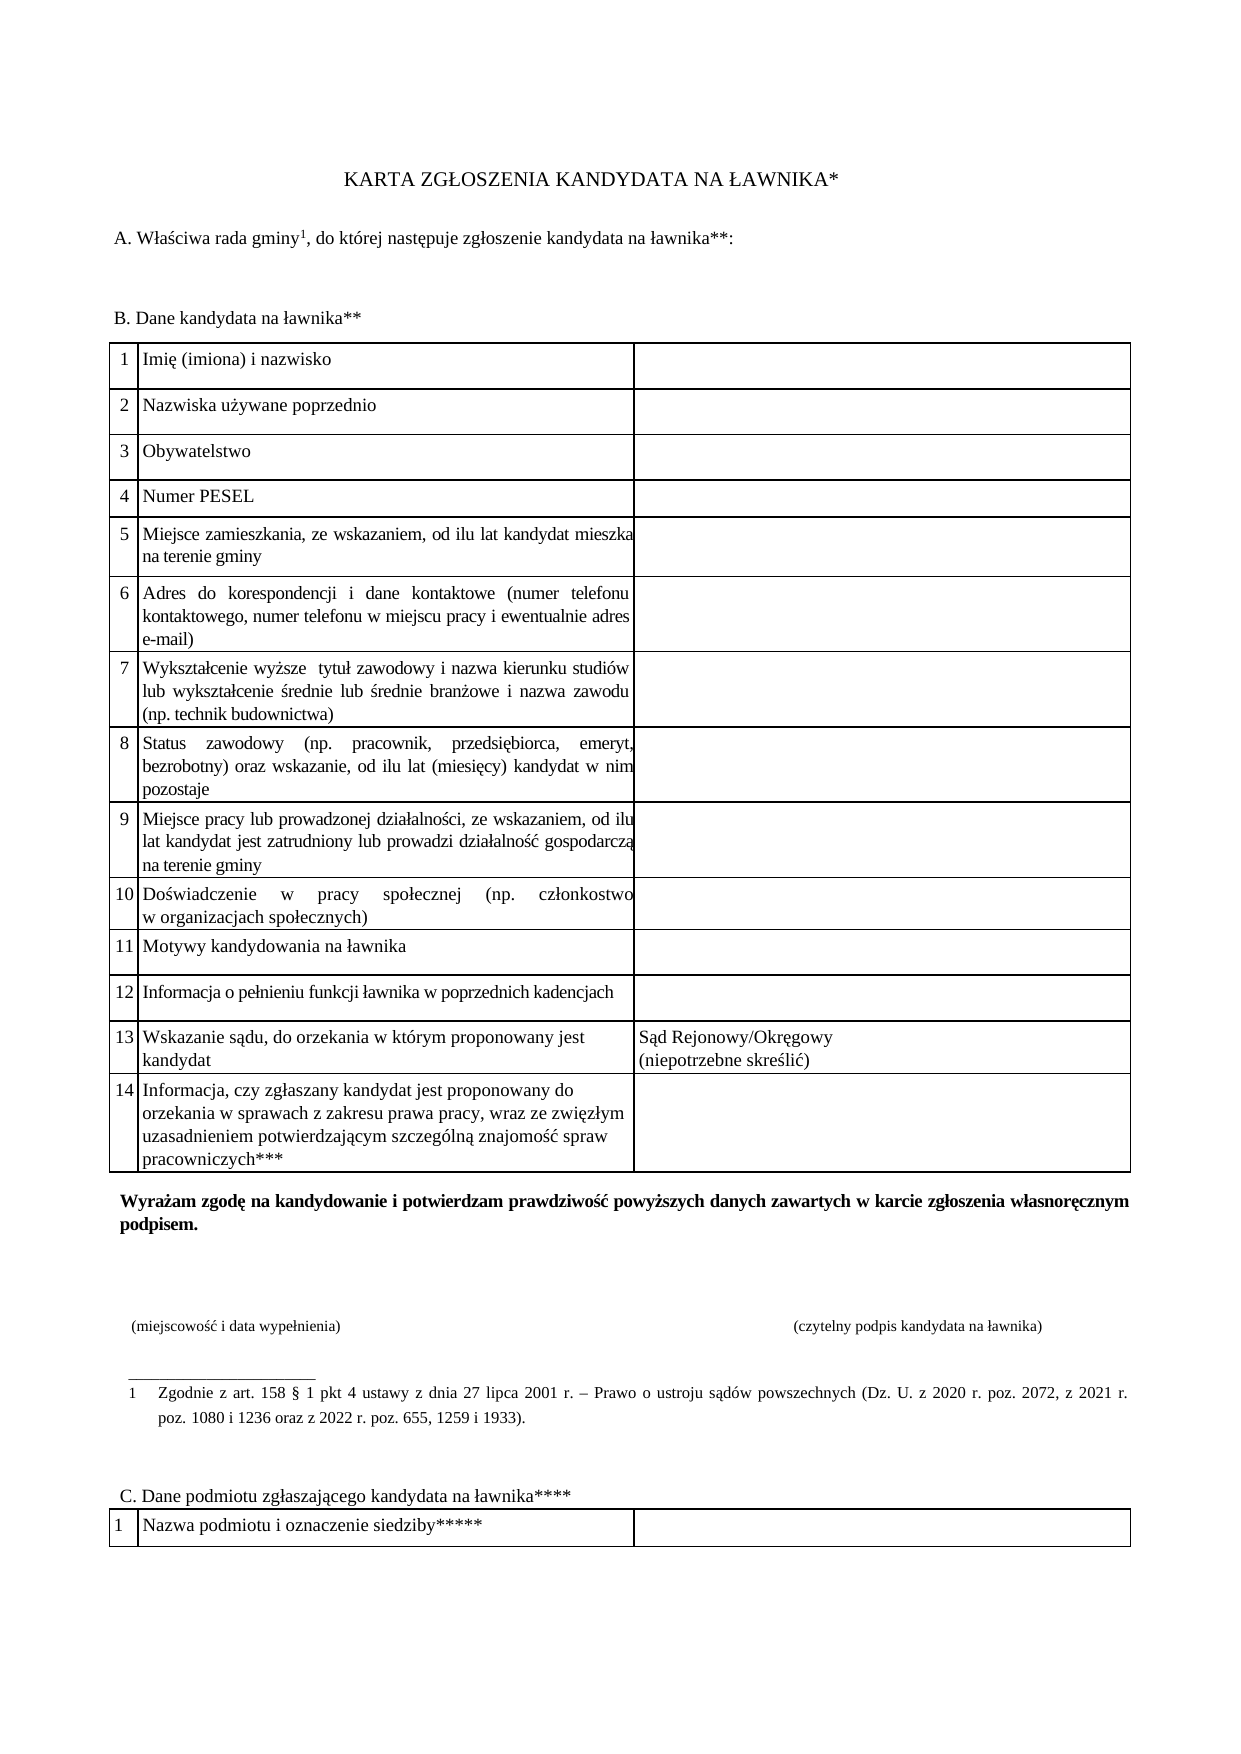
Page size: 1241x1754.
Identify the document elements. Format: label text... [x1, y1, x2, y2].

table_cell Wyrażam zgodę na kandydowanie i potwierdzam prawdziwość powyższych danych zawartych w karcie zgłoszenia własnoręcznym podpisem. [110, 1173, 1130, 1265]
table_cell Nazwiska używane poprzednio [139, 390, 633, 433]
table_cell 11 [110, 930, 137, 974]
table_cell 1 [110, 344, 137, 388]
table_cell Miejsce zamieszkania, ze wskazaniem, od ilu lat kandydat mieszka na terenie gminy [139, 518, 633, 576]
table_cell Informacja o pełnieniu funkcji ławnika w poprzednich kadencjach [139, 976, 633, 1020]
table_cell (czytelny podpis kandydata na ławnika) [620, 1312, 1130, 1359]
table_cell [635, 344, 1130, 388]
table_cell 14 [110, 1074, 137, 1171]
table_cell [635, 390, 1130, 433]
table_cell 13 [110, 1022, 137, 1073]
table_cell [620, 1265, 1130, 1312]
table_cell Informacja, czy zgłaszany kandydat jest proponowany do orzekania w sprawach z zakresu prawa pracy, wraz ze zwięzłym uzasadnieniem potwierdzającym szczególną znajomość spraw pracowniczych*** [139, 1074, 633, 1171]
table_header C. Dane podmiotu zgłaszającego kandydata na ławnika**** [110, 1450, 1130, 1508]
table_cell [635, 1510, 1130, 1546]
table_cell 10 [110, 878, 137, 929]
table_header A. Właściwa rada gminy1, do której następuje zgłoszenie kandydata na ławnika**: [110, 223, 1130, 262]
table_cell 1 [110, 1510, 137, 1546]
table_cell Wykształcenie wyższe tytuł zawodowy i nazwa kierunku studiów lub wykształcenie średnie lub średnie branżowe i nazwa zawodu (np. technik budownictwa) [139, 652, 633, 726]
table_cell [635, 481, 1130, 516]
table_cell 6 [110, 577, 137, 651]
table_cell Wskazanie sądu, do orzekania w którym proponowany jest kandydat [139, 1022, 633, 1073]
table_cell 3 [110, 435, 137, 479]
table_cell Doświadczenie w pracy społecznej (np. członkostwo w organizacjach społecznych) [139, 878, 633, 929]
table_cell Sąd Rejonowy/Okręgowy (niepotrzebne skreślić) [635, 1022, 1130, 1073]
table_cell Adres do korespondencji i dane kontaktowe (numer telefonu kontaktowego, numer telefonu w miejscu pracy i ewentualnie adres e-mail) [139, 577, 633, 651]
table_cell [635, 930, 1130, 974]
table_cell Nazwa podmiotu i oznaczenie siedziby***** [139, 1510, 633, 1546]
table_cell 9 [110, 803, 137, 876]
table_cell 8 [110, 728, 137, 801]
table_cell [635, 435, 1130, 479]
table_cell [635, 577, 1130, 651]
table_cell 12 [110, 976, 137, 1020]
table_cell [635, 878, 1130, 929]
table_cell [635, 803, 1130, 876]
table_cell Imię (imiona) i nazwisko [139, 344, 633, 388]
table_cell [635, 652, 1130, 726]
table_cell [635, 518, 1130, 576]
table_cell ________________________ 1 Zgodnie z art. 158 § 1 pkt 4 ustawy z dnia 27 lipca 2001 r. – Prawo o ustroju sądów powszechnych (Dz. U. z 2020 r. poz. 2072, z 2021 r. poz. 1080 i 1236 oraz z 2022 r. poz. 655, 1259 i 1933). [110, 1359, 1130, 1447]
table_cell Motywy kandydowania na ławnika [139, 930, 633, 974]
table_cell Numer PESEL [139, 481, 633, 516]
table_cell [110, 1265, 620, 1312]
table_cell B. Dane kandydata na ławnika** [110, 302, 1130, 342]
table_cell Miejsce pracy lub prowadzonej działalności, ze wskazaniem, od ilu lat kandydat jest zatrudniony lub prowadzi działalność gospodarczą na terenie gminy [139, 803, 633, 876]
table_cell Obywatelstwo [139, 435, 633, 479]
table_cell [110, 263, 1130, 302]
table_cell 2 [110, 390, 137, 433]
table_cell 5 [110, 518, 137, 576]
table_cell [635, 1074, 1130, 1171]
table_cell 4 [110, 481, 137, 516]
table_cell [635, 976, 1130, 1020]
table_cell 7 [110, 652, 137, 726]
table_cell Status zawodowy (np. pracownik, przedsiębiorca, emeryt, bezrobotny) oraz wskazanie, od ilu lat (miesięcy) kandydat w nim pozostaje [139, 728, 633, 801]
table_cell [635, 728, 1130, 801]
table_cell (miejscowość i data wypełnienia) [110, 1312, 620, 1359]
text KARTA ZGŁOSZENIA KANDYDATA NA ŁAWNIKA* [343, 167, 1129, 191]
